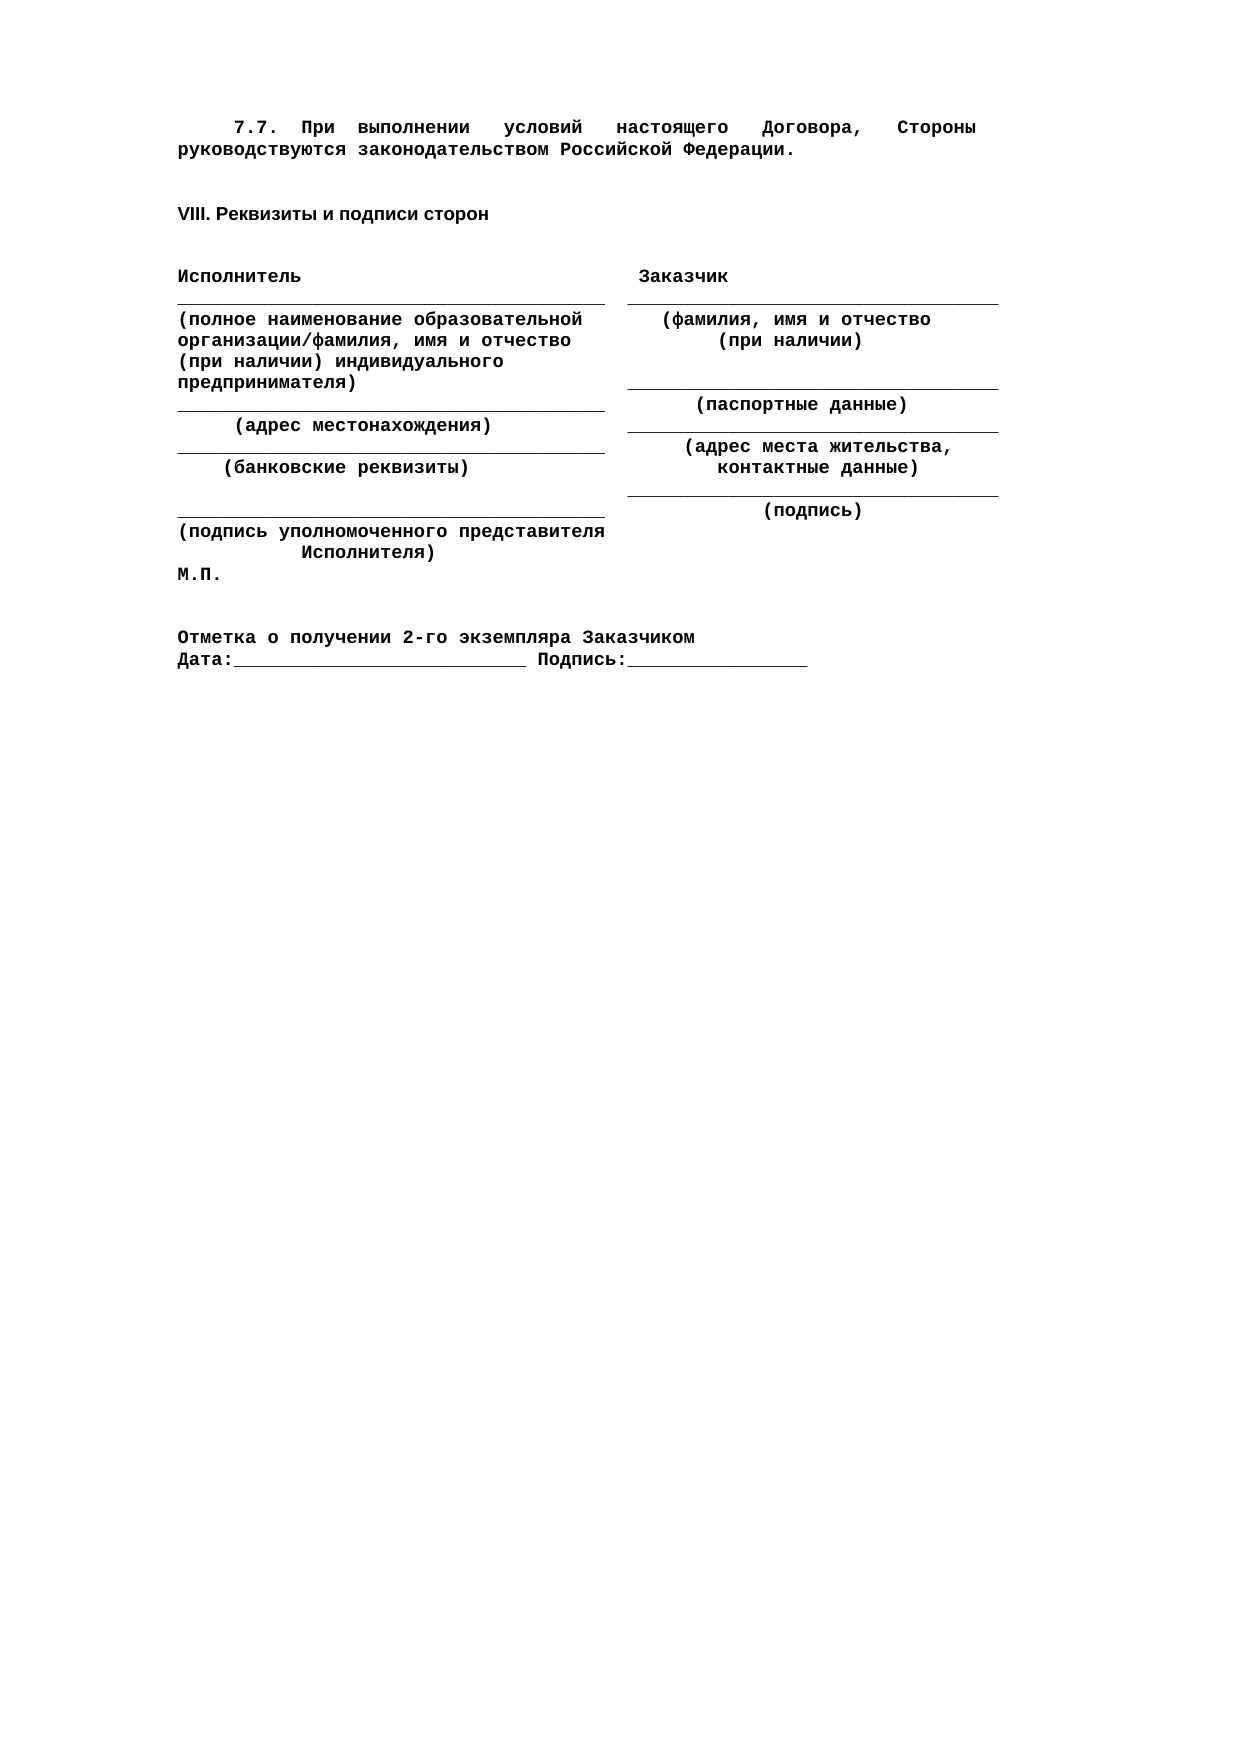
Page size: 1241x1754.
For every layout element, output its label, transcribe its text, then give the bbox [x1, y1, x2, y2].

text ______________________________________ (паспортные данные) [177, 394, 1152, 416]
text (при наличии) индивидуального [177, 352, 1152, 373]
text VIII. Реквизиты и подписи сторон [177, 203, 1152, 224]
text М.П. [177, 564, 1152, 586]
text (полное наименование образовательной (фамилия, имя и отчество [177, 309, 1152, 331]
text (банковские реквизиты) контактные данные) [177, 458, 1152, 479]
text ______________________________________ _________________________________ [177, 288, 1152, 309]
text Отметка о получении 2-го экземпляра Заказчиком [177, 628, 1152, 649]
text Дата:__________________________ Подпись:________________ [177, 649, 1152, 671]
text (подпись уполномоченного представителя [177, 522, 1152, 543]
text организации/фамилия, имя и отчество (при наличии) [177, 331, 1152, 352]
text Исполнителя) [177, 543, 1152, 564]
text ______________________________________ (подпись) [177, 501, 1152, 522]
text _________________________________ [177, 479, 1152, 501]
text (адрес местонахождения) _________________________________ [177, 416, 1152, 437]
text ______________________________________ (адрес места жительства, [177, 437, 1152, 458]
text руководствуются законодательством Российской Федерации. [177, 139, 1152, 161]
text Исполнитель Заказчик [177, 267, 1152, 288]
text предпринимателя) _________________________________ [177, 373, 1152, 394]
text 7.7. При выполнении условий настоящего Договора, Стороны [177, 118, 1152, 139]
